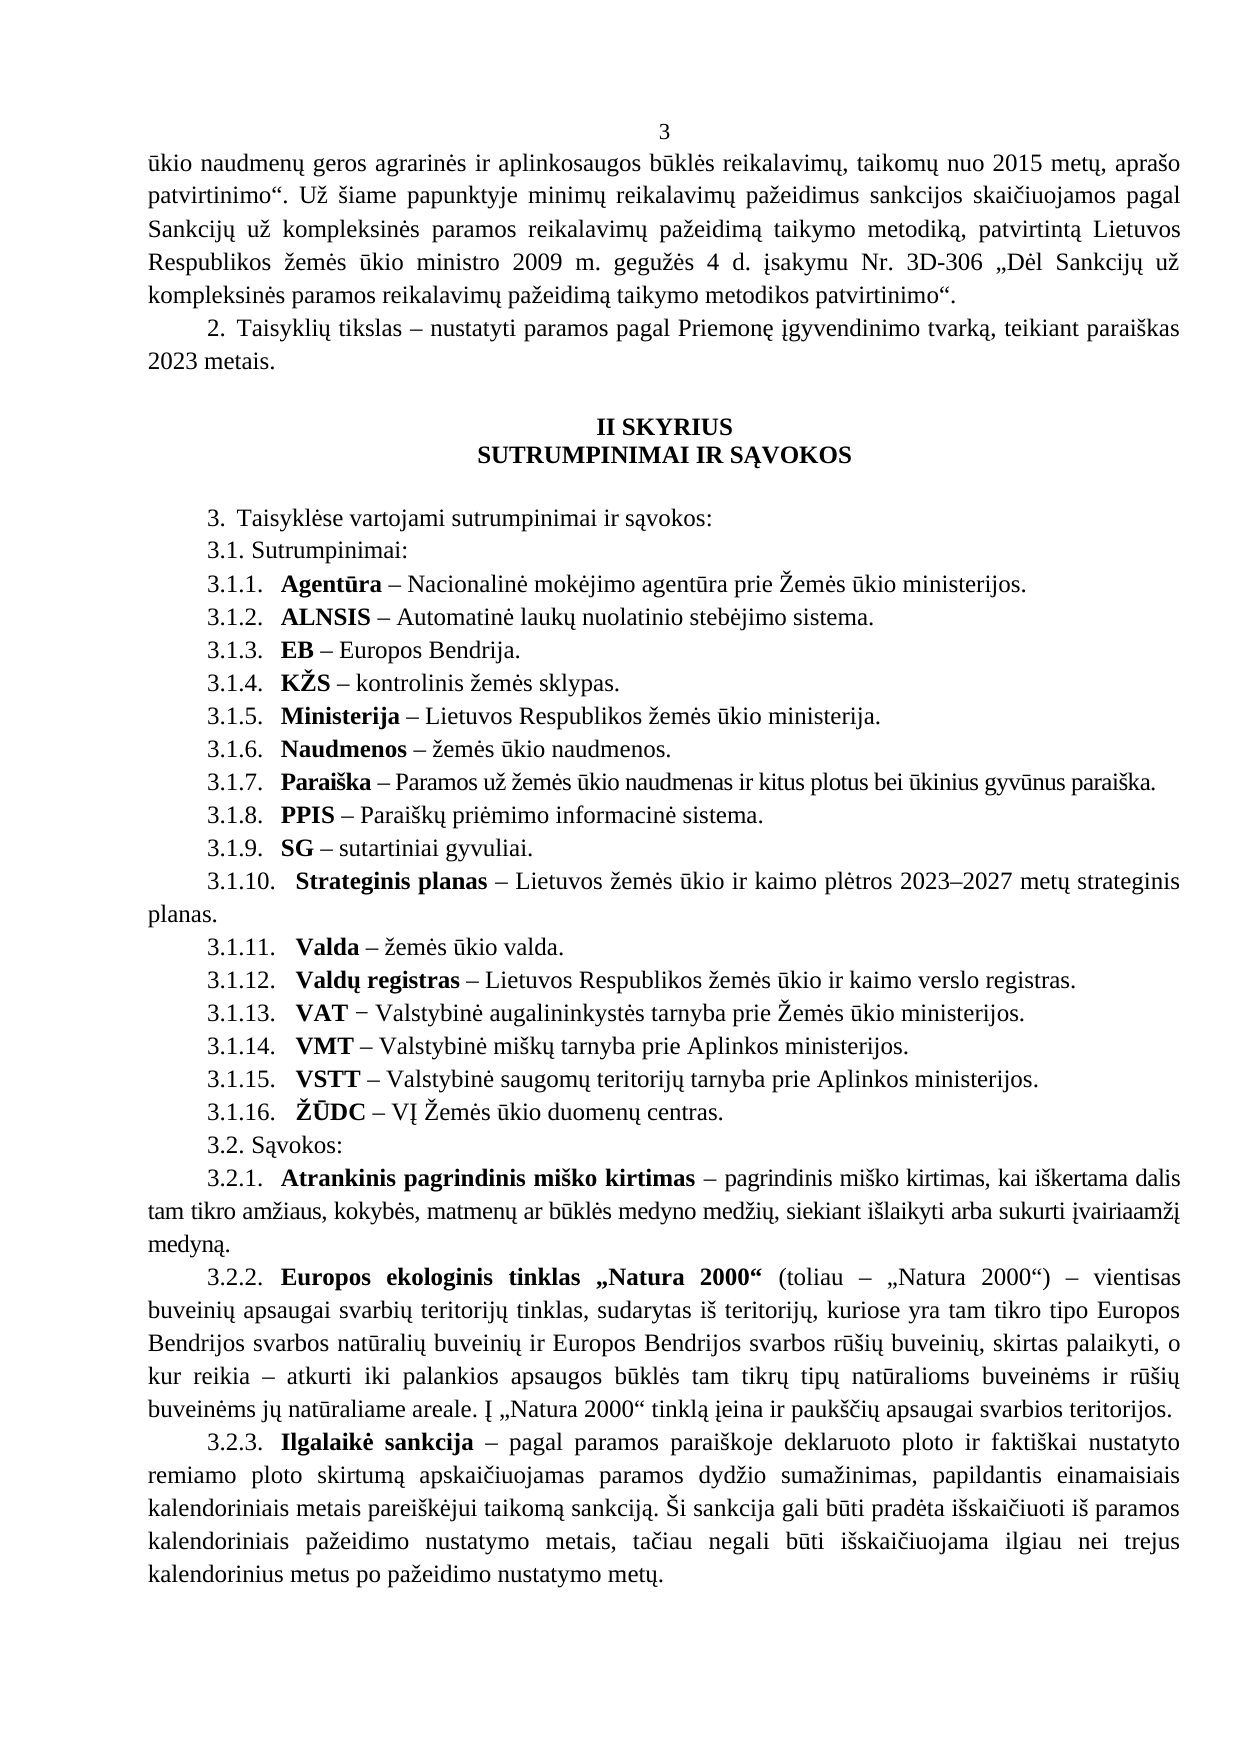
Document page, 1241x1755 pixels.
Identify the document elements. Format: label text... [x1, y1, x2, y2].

text II SKYRIUS [148, 412, 1181, 441]
text SUTRUMPINIMAI IR SĄVOKOS [148, 441, 1181, 469]
text 3.1.12. Valdų registras – Lietuvos Respublikos žemės ūkio ir kaimo verslo registras. [148, 965, 1181, 994]
text 3.1. Sutrumpinimai: [148, 536, 1181, 564]
text 3.2. Sąvokos: [148, 1130, 1181, 1159]
text 3. Taisyklėse vartojami sutrumpinimai ir sąvokos: [148, 503, 1181, 531]
text 3.1.14. VMT – Valstybinė miškų tarnyba prie Aplinkos ministerijos. [148, 1031, 1181, 1060]
text 3.1.15. VSTT – Valstybinė saugomų teritorijų tarnyba prie Aplinkos ministerijos. [148, 1064, 1181, 1093]
text 3.2.1. Atrankinis pagrindinis miško kirtimas – pagrindinis miško kirtimas, kai iškertama dalis tam tikro amžiaus, kokybės, matmenų ar būklės medyno medžių, siekiant išlaikyti arba sukurti įvairiaamžį medyną. [148, 1163, 1181, 1258]
text 3.1.10. Strateginis planas – Lietuvos žemės ūkio ir kaimo plėtros 2023–2027 metų strateginis planas. [148, 866, 1181, 928]
text 3.1.2. ALNSIS – Automatinė laukų nuolatinio stebėjimo sistema. [148, 602, 1181, 630]
text 3.1.6. Naudmenos – žemės ūkio naudmenos. [148, 734, 1181, 762]
text 3.1.7. Paraiška – Paramos už žemės ūkio naudmenas ir kitus plotus bei ūkinius gyvūnus paraiška. [148, 767, 1181, 796]
text 2. Taisyklių tikslas – nustatyti paramos pagal Priemonę įgyvendinimo tvarką, teikiant paraiškas 2023 metais. [148, 313, 1181, 374]
text 3.1.5. Ministerija – Lietuvos Respublikos žemės ūkio ministerija. [148, 701, 1181, 729]
text 3.1.9. SG – sutartiniai gyvuliai. [148, 833, 1181, 862]
text 3.1.13. VAT − Valstybinė augalininkystės tarnyba prie Žemės ūkio ministerijos. [148, 998, 1181, 1027]
text 3.1.8. PPIS – Paraiškų priėmimo informacinė sistema. [148, 800, 1181, 828]
text 3.1.11. Valda – žemės ūkio valda. [148, 932, 1181, 961]
text 3.2.2. Europos ekologinis tinklas „Natura 2000“ (toliau – „Natura 2000“) – vientisas buveinių apsaugai svarbių teritorijų tinklas, sudarytas iš teritorijų, kuriose yra tam tikro tipo Europos Bendrijos svarbos natūralių buveinių ir Europos Bendrijos svarbos rūšių buveinių, skirtas palaikyti, o kur reikia – atkurti iki palankios apsaugos būklės tam tikrų tipų natūralioms buveinėms ir rūšių buveinėms jų natūraliame areale. Į „Natura 2000“ tinklą įeina ir paukščių apsaugai svarbios teritorijos. [148, 1262, 1181, 1423]
text 3.1.16. ŽŪDC – VĮ Žemės ūkio duomenų centras. [148, 1097, 1181, 1126]
text 3.2.3. Ilgalaikė sankcija – pagal paramos paraiškoje deklaruoto ploto ir faktiškai nustatyto remiamo ploto skirtumą apskaičiuojamas paramos dydžio sumažinimas, papildantis einamaisiais kalendoriniais metais pareiškėjui taikomą sankciją. Ši sankcija gali būti pradėta išskaičiuoti iš paramos kalendoriniais pažeidimo nustatymo metais, tačiau negali būti išskaičiuojama ilgiau nei trejus kalendorinius metus po pažeidimo nustatymo metų. [148, 1427, 1181, 1588]
text 3.1.1. Agentūra – Nacionalinė mokėjimo agentūra prie Žemės ūkio ministerijos. [148, 569, 1181, 597]
text ūkio naudmenų geros agrarinės ir aplinkosaugos būklės reikalavimų, taikomų nuo 2015 metų, aprašo patvirtinimo“. Už šiame papunktyje minimų reikalavimų pažeidimus sankcijos skaičiuojamos pagal Sankcijų už kompleksinės paramos reikalavimų pažeidimą taikymo metodiką, patvirtintą Lietuvos Respublikos žemės ūkio ministro 2009 m. gegužės 4 d. įsakymu Nr. 3D-306 „Dėl Sankcijų už kompleksinės paramos reikalavimų pažeidimą taikymo metodikos patvirtinimo“. [148, 148, 1181, 308]
text 3.1.3. EB – Europos Bendrija. [148, 635, 1181, 663]
text 3.1.4. KŽS – kontrolinis žemės sklypas. [148, 668, 1181, 696]
